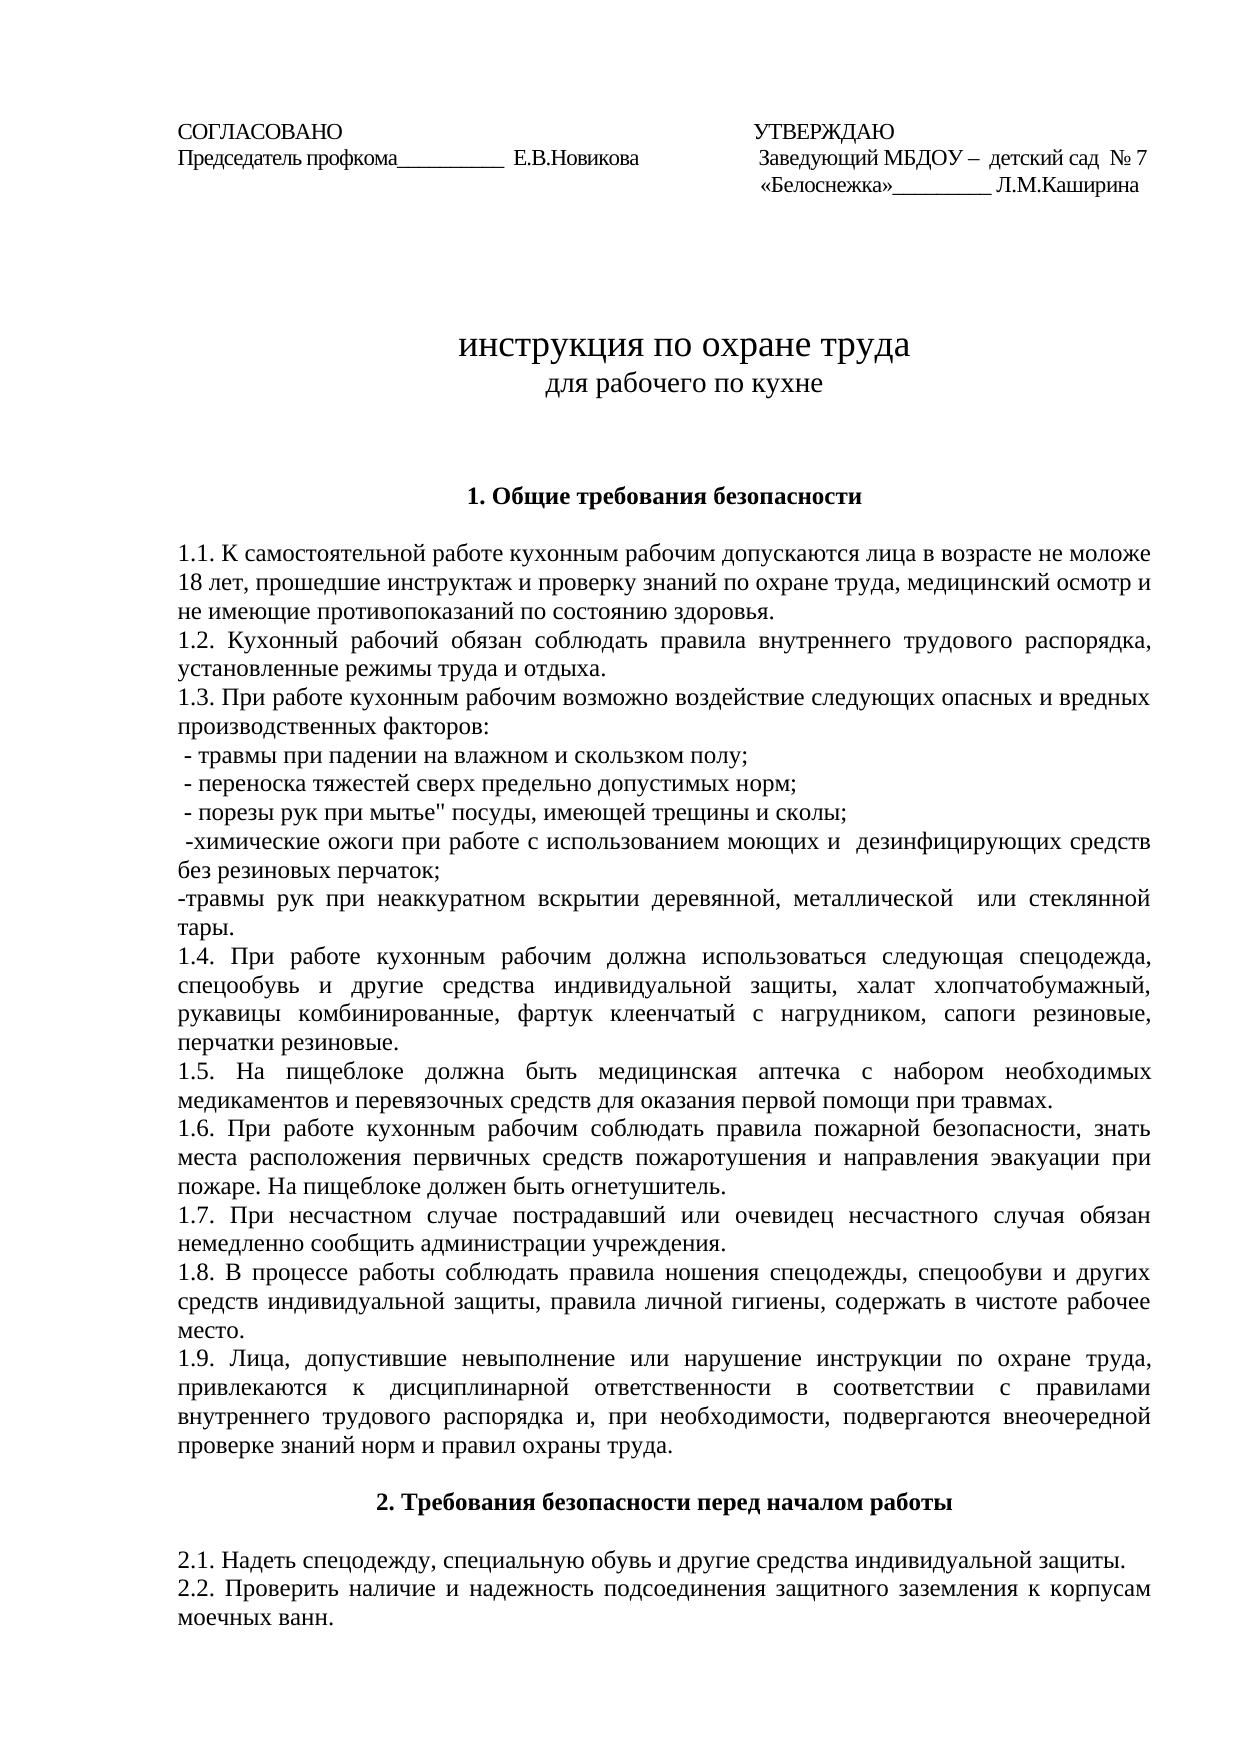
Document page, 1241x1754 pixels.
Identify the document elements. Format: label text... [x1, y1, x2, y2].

text «Белоснежка»_________ Л.М.Каширина [177, 171, 1152, 197]
text Председатель профкома__________ Е.В.Новикова Заведующий МБДОУ – детский сад № 7 [177, 144, 1152, 171]
text 1.2. Кухонный рабочий обязан соблюдать правила внутреннего трудо­вого распорядка, установленные режимы труда и отдыха. [177, 625, 1152, 682]
text 1.3. При работе кухонным рабочим возможно воздействие следующих опасных и вредных производственных факторов: [177, 682, 1152, 740]
text -химические ожоги при работе с использованием моющих и дезинфицирующих средств без резиновых перчаток; [177, 826, 1152, 883]
text 1.8. В процессе работы соблюдать правила ношения спецодежды, спецообуви и других средств индивидуальной защиты, правила личной гигиены, содержать в чистоте рабочее место. [177, 1257, 1152, 1343]
text 1.5. На пищеблоке должна быть медицинская аптечка с набором необходи­мых медикаментов и перевязочных средств для оказания первой по­мощи при травмах. [177, 1056, 1152, 1113]
text - травмы при падении на влажном и скользком полу; [177, 740, 1152, 768]
text 2. Требования безопасности перед началом работы [177, 1487, 1152, 1516]
text 1.7. При несчастном случае пострадавший или очевидец несчастного случая обязан немедленно сообщить администрации учреждения. [177, 1200, 1152, 1257]
text -травмы рук при неаккуратном вскрытии деревянной, металлической или стеклянной тары. [177, 883, 1152, 941]
text - порезы рук при мытье" посуды, имеющей трещины и сколы; [177, 797, 1152, 826]
text 2.2. Проверить наличие и надежность подсоединения защитного заземления к корпусам моечных ванн. [177, 1573, 1152, 1631]
text 1.4. При работе кухонным рабочим должна использоваться следую­щая спецодежда, спецообувь и другие средства индивидуальной защиты, халат хлопчатобумажный, рукавицы комбинированные, фартук клеенча­тый с нагрудником, сапоги резиновые, перчатки резиновые. [177, 941, 1152, 1056]
text 1.9. Лица, допустившие невыполнение или нарушение инструкции по ох­ране труда, привлекаются к дисциплинарной ответственности в соответствии с правилами внутреннего трудового распорядка и, при необходимости, подвергаются внеочередной проверке знаний норм и правил охраны труда. [177, 1343, 1152, 1458]
text - переноска тяжестей сверх предельно допустимых норм; [177, 768, 1152, 797]
text для рабочего по кухне [177, 365, 1152, 398]
text 1.1. К самостоятельной работе кухонным рабочим допускаются лица в возрасте не моложе 18 лет, прошедшие инструктаж и проверку знаний по охране труда, медицинский осмотр и не имеющие противопоказаний по состоянию здоровья. [177, 538, 1152, 625]
text 1. Общие требования безопасности [177, 481, 1152, 510]
text СОГЛАСОВАНО УТВЕРЖДАЮ [177, 118, 1152, 144]
text инструкция по охране труда [177, 322, 1152, 365]
text 2.1. Надеть спецодежду, специальную обувь и другие средства индивидуальной защиты. [177, 1545, 1152, 1573]
text 1.6. При работе кухонным рабочим соблюдать правила пожарной безопасности, знать места расположения первичных средств пожаротушения и направления эвакуации при пожаре. На пищеблоке должен быть огнетушитель. [177, 1113, 1152, 1200]
